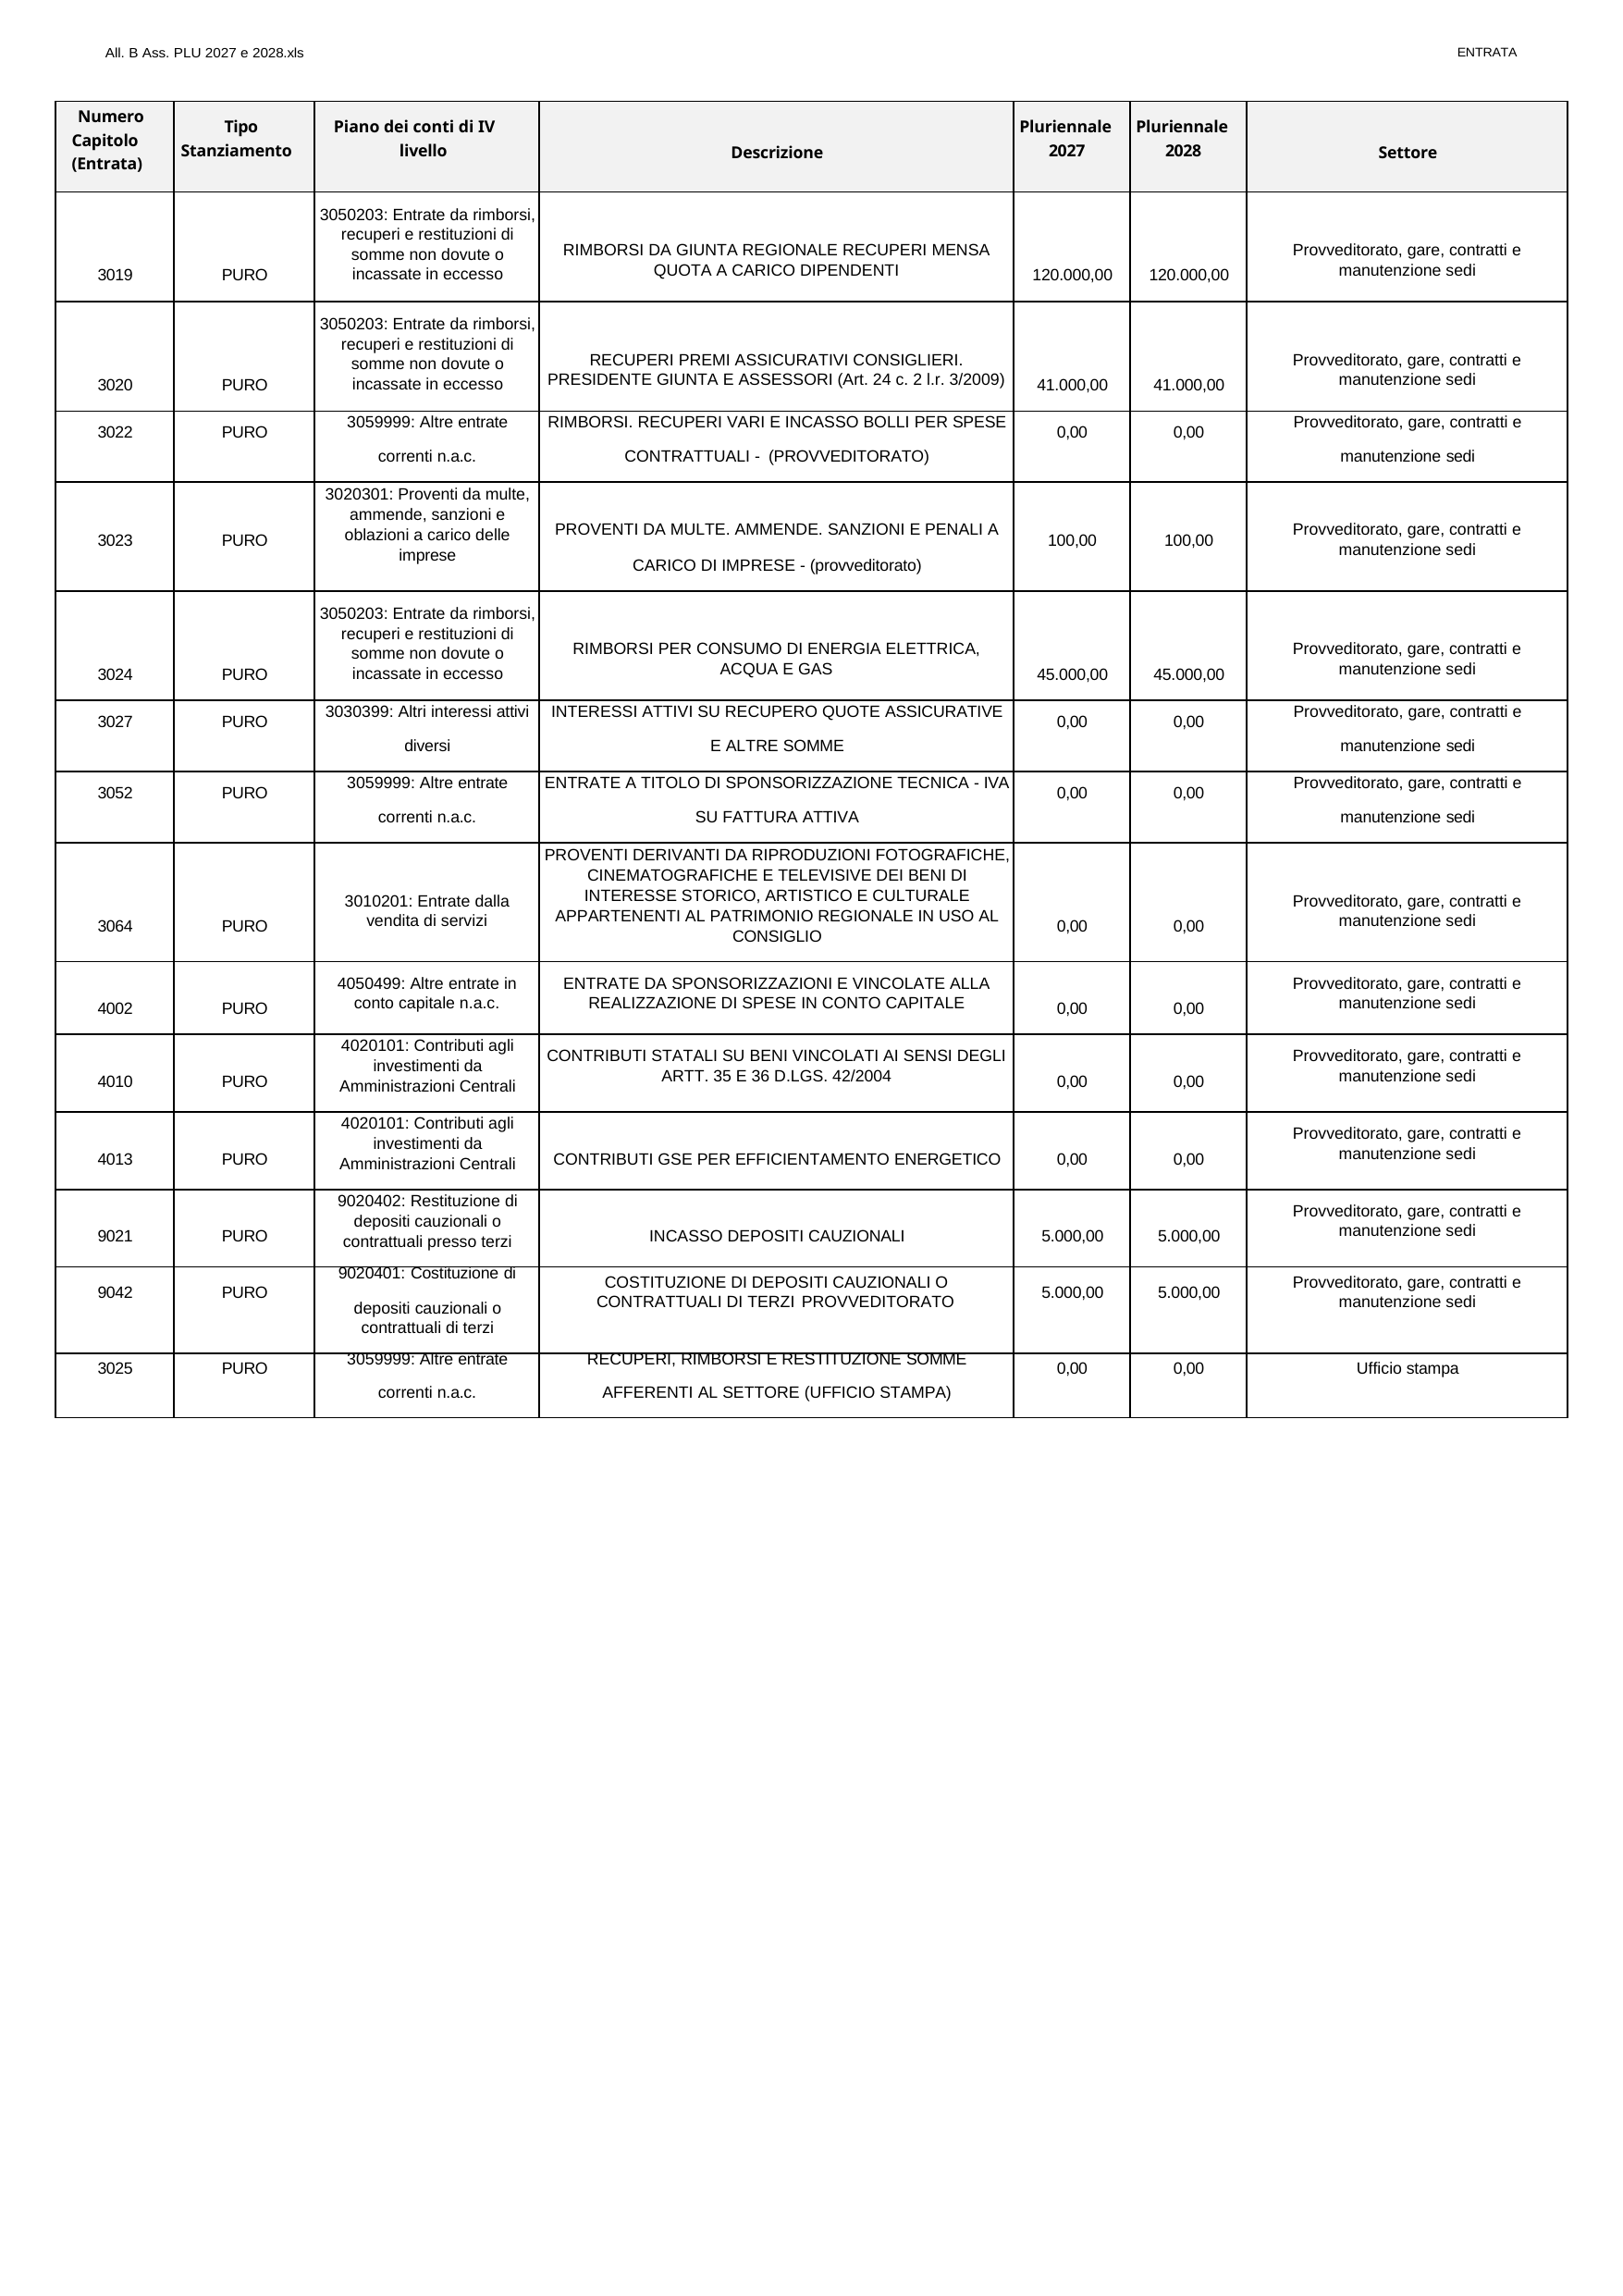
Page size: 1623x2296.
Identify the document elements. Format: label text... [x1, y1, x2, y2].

table_cell 4013 [56, 1113, 173, 1189]
table_cell 45.000,00 [1014, 592, 1129, 699]
table_cell 0,00 [1131, 1354, 1246, 1417]
table_cell Provveditorato, gare, contratti e manutenzione sedi [1248, 302, 1567, 410]
table_cell PROVENTI DA MULTE. AMMENDE. SANZIONI E PENALI A CARICO DI IMPRESE - (provveditorato) [540, 483, 1013, 590]
table_cell 100,00 [1131, 483, 1246, 590]
table_cell CONTRIBUTI GSE PER EFFICIENTAMENTO ENERGETICO [540, 1113, 1013, 1189]
table_cell 3050203: Entrate da rimborsi, recuperi e restituzioni di somme non dovute o incassate in eccesso [315, 302, 538, 410]
table_header Pluriennale 2027 [1014, 102, 1129, 191]
table_cell 0,00 [1014, 772, 1129, 842]
table_cell 9020401: Costituzione di depositi cauzionali o contrattuali di terzi [315, 1267, 538, 1352]
table_header Numero Capitolo (Entrata) [56, 102, 173, 191]
table_cell INCASSO DEPOSITI CAUZIONALI [540, 1191, 1013, 1266]
table_cell 4002 [56, 962, 173, 1033]
table_cell 0,00 [1014, 844, 1129, 961]
table_cell Provveditorato, gare, contratti e manutenzione sedi [1248, 701, 1567, 771]
table_cell 0,00 [1131, 412, 1246, 481]
table_cell 3059999: Altre entrate correnti n.a.c. [315, 772, 538, 842]
table_cell 0,00 [1131, 1113, 1246, 1189]
table_cell PURO [175, 1113, 314, 1189]
table_cell PURO [175, 701, 314, 771]
table_cell PURO [175, 192, 314, 301]
table_cell PURO [175, 592, 314, 699]
table_cell 3050203: Entrate da rimborsi, recuperi e restituzioni di somme non dovute o incassate in eccesso [315, 592, 538, 699]
table_cell 4020101: Contributi agli investimenti da Amministrazioni Centrali [315, 1035, 538, 1111]
table_cell Provveditorato, gare, contratti e manutenzione sedi [1248, 192, 1567, 301]
table_cell INTERESSI ATTIVI SU RECUPERO QUOTE ASSICURATIVE E ALTRE SOMME [540, 701, 1013, 771]
table_cell 0,00 [1131, 1035, 1246, 1111]
table_cell RIMBORSI. RECUPERI VARI E INCASSO BOLLI PER SPESE CONTRATTUALI - (PROVVEDITORATO) [540, 412, 1013, 481]
table_cell 0,00 [1014, 962, 1129, 1033]
table_cell 45.000,00 [1131, 592, 1246, 699]
table_cell 0,00 [1131, 701, 1246, 771]
table_cell 3022 [56, 412, 173, 481]
table_cell 41.000,00 [1014, 302, 1129, 410]
table_cell 9021 [56, 1191, 173, 1266]
table_header Tipo Stanziamento [175, 102, 314, 191]
table_cell 5.000,00 [1131, 1267, 1246, 1352]
table_cell 3050203: Entrate da rimborsi, recuperi e restituzioni di somme non dovute o incassate in eccesso [315, 192, 538, 301]
table_cell PURO [175, 412, 314, 481]
table_cell ENTRATE DA SPONSORIZZAZIONI E VINCOLATE ALLA REALIZZAZIONE DI SPESE IN CONTO CAPITALE [540, 962, 1013, 1033]
table_cell Provveditorato, gare, contratti e manutenzione sedi [1248, 1035, 1567, 1111]
table_cell 41.000,00 [1131, 302, 1246, 410]
table_cell 9020402: Restituzione di depositi cauzionali o contrattuali presso terzi [315, 1191, 538, 1266]
table_cell 0,00 [1014, 1113, 1129, 1189]
table_cell 0,00 [1131, 962, 1246, 1033]
table_cell PURO [175, 962, 314, 1033]
table_cell PURO [175, 844, 314, 961]
table_cell RECUPERI, RIMBORSI E RESTITUZIONE SOMME AFFERENTI AL SETTORE (UFFICIO STAMPA) [540, 1354, 1013, 1417]
table_cell 3052 [56, 772, 173, 842]
table_cell RIMBORSI DA GIUNTA REGIONALE RECUPERI MENSA QUOTA A CARICO DIPENDENTI [540, 192, 1013, 301]
table_cell 4020101: Contributi agli investimenti da Amministrazioni Centrali [315, 1113, 538, 1189]
table_cell 3020301: Proventi da multe, ammende, sanzioni e oblazioni a carico delle imprese [315, 483, 538, 590]
table_cell 120.000,00 [1014, 192, 1129, 301]
table_cell COSTITUZIONE DI DEPOSITI CAUZIONALI O CONTRATTUALI DI TERZI PROVVEDITORATO [540, 1267, 1013, 1352]
table_cell 0,00 [1131, 844, 1246, 961]
table_cell 0,00 [1131, 772, 1246, 842]
table_cell PURO [175, 1191, 314, 1266]
table_cell 3064 [56, 844, 173, 961]
table_cell Provveditorato, gare, contratti e manutenzione sedi [1248, 483, 1567, 590]
table_cell 3059999: Altre entrate correnti n.a.c. [315, 412, 538, 481]
table_cell PURO [175, 302, 314, 410]
table_cell Provveditorato, gare, contratti e manutenzione sedi [1248, 962, 1567, 1033]
table_cell ENTRATE A TITOLO DI SPONSORIZZAZIONE TECNICA - IVA SU FATTURA ATTIVA [540, 772, 1013, 842]
table_cell 3020 [56, 302, 173, 410]
table_cell Ufficio stampa [1248, 1354, 1567, 1417]
table_cell Provveditorato, gare, contratti e manutenzione sedi [1248, 772, 1567, 842]
table_cell 3010201: Entrate dalla vendita di servizi [315, 844, 538, 961]
table_cell 0,00 [1014, 1035, 1129, 1111]
table_cell Provveditorato, gare, contratti e manutenzione sedi [1248, 844, 1567, 961]
table_cell Provveditorato, gare, contratti e manutenzione sedi [1248, 1113, 1567, 1189]
table_cell 9042 [56, 1267, 173, 1352]
table_cell CONTRIBUTI STATALI SU BENI VINCOLATI AI SENSI DEGLI ARTT. 35 E 36 D.LGS. 42/2004 [540, 1035, 1013, 1111]
table_cell 0,00 [1014, 412, 1129, 481]
table_cell RIMBORSI PER CONSUMO DI ENERGIA ELETTRICA, ACQUA E GAS [540, 592, 1013, 699]
table_header Piano dei conti di IV livello [315, 102, 538, 191]
table_cell 3023 [56, 483, 173, 590]
table_cell PURO [175, 483, 314, 590]
table_cell Provveditorato, gare, contratti e manutenzione sedi [1248, 1267, 1567, 1352]
table_cell 3024 [56, 592, 173, 699]
table_cell 0,00 [1014, 701, 1129, 771]
table_cell PURO [175, 772, 314, 842]
table_header Pluriennale 2028 [1131, 102, 1246, 191]
table_cell PROVENTI DERIVANTI DA RIPRODUZIONI FOTOGRAFICHE, CINEMATOGRAFICHE E TELEVISIVE DEI BENI DI INTERESSE STORICO, ARTISTICO E CULTURALE APPARTENENTI AL PATRIMONIO REGIONALE IN USO AL CONSIGLIO [540, 844, 1013, 961]
table_cell Provveditorato, gare, contratti e manutenzione sedi [1248, 1191, 1567, 1266]
table_cell 5.000,00 [1014, 1191, 1129, 1266]
table_cell 3059999: Altre entrate correnti n.a.c. [315, 1354, 538, 1417]
table_cell PURO [175, 1035, 314, 1111]
table_cell 3025 [56, 1354, 173, 1417]
table_cell 3019 [56, 192, 173, 301]
table_cell 3030399: Altri interessi attivi diversi [315, 701, 538, 771]
table_cell 5.000,00 [1014, 1267, 1129, 1352]
table_cell 4010 [56, 1035, 173, 1111]
table_cell Provveditorato, gare, contratti e manutenzione sedi [1248, 592, 1567, 699]
table_cell PURO [175, 1354, 314, 1417]
table_cell 5.000,00 [1131, 1191, 1246, 1266]
table_cell 120.000,00 [1131, 192, 1246, 301]
table_cell 0,00 [1014, 1354, 1129, 1417]
table_cell PURO [175, 1267, 314, 1352]
table_cell 4050499: Altre entrate in conto capitale n.a.c. [315, 962, 538, 1033]
table_cell Provveditorato, gare, contratti e manutenzione sedi [1248, 412, 1567, 481]
table_cell RECUPERI PREMI ASSICURATIVI CONSIGLIERI. PRESIDENTE GIUNTA E ASSESSORI (Art. 24 c. 2 l.r. 3/2009) [540, 302, 1013, 410]
table_cell 3027 [56, 701, 173, 771]
table_header Settore [1248, 102, 1567, 191]
table_cell 100,00 [1014, 483, 1129, 590]
table_header Descrizione [540, 102, 1013, 191]
